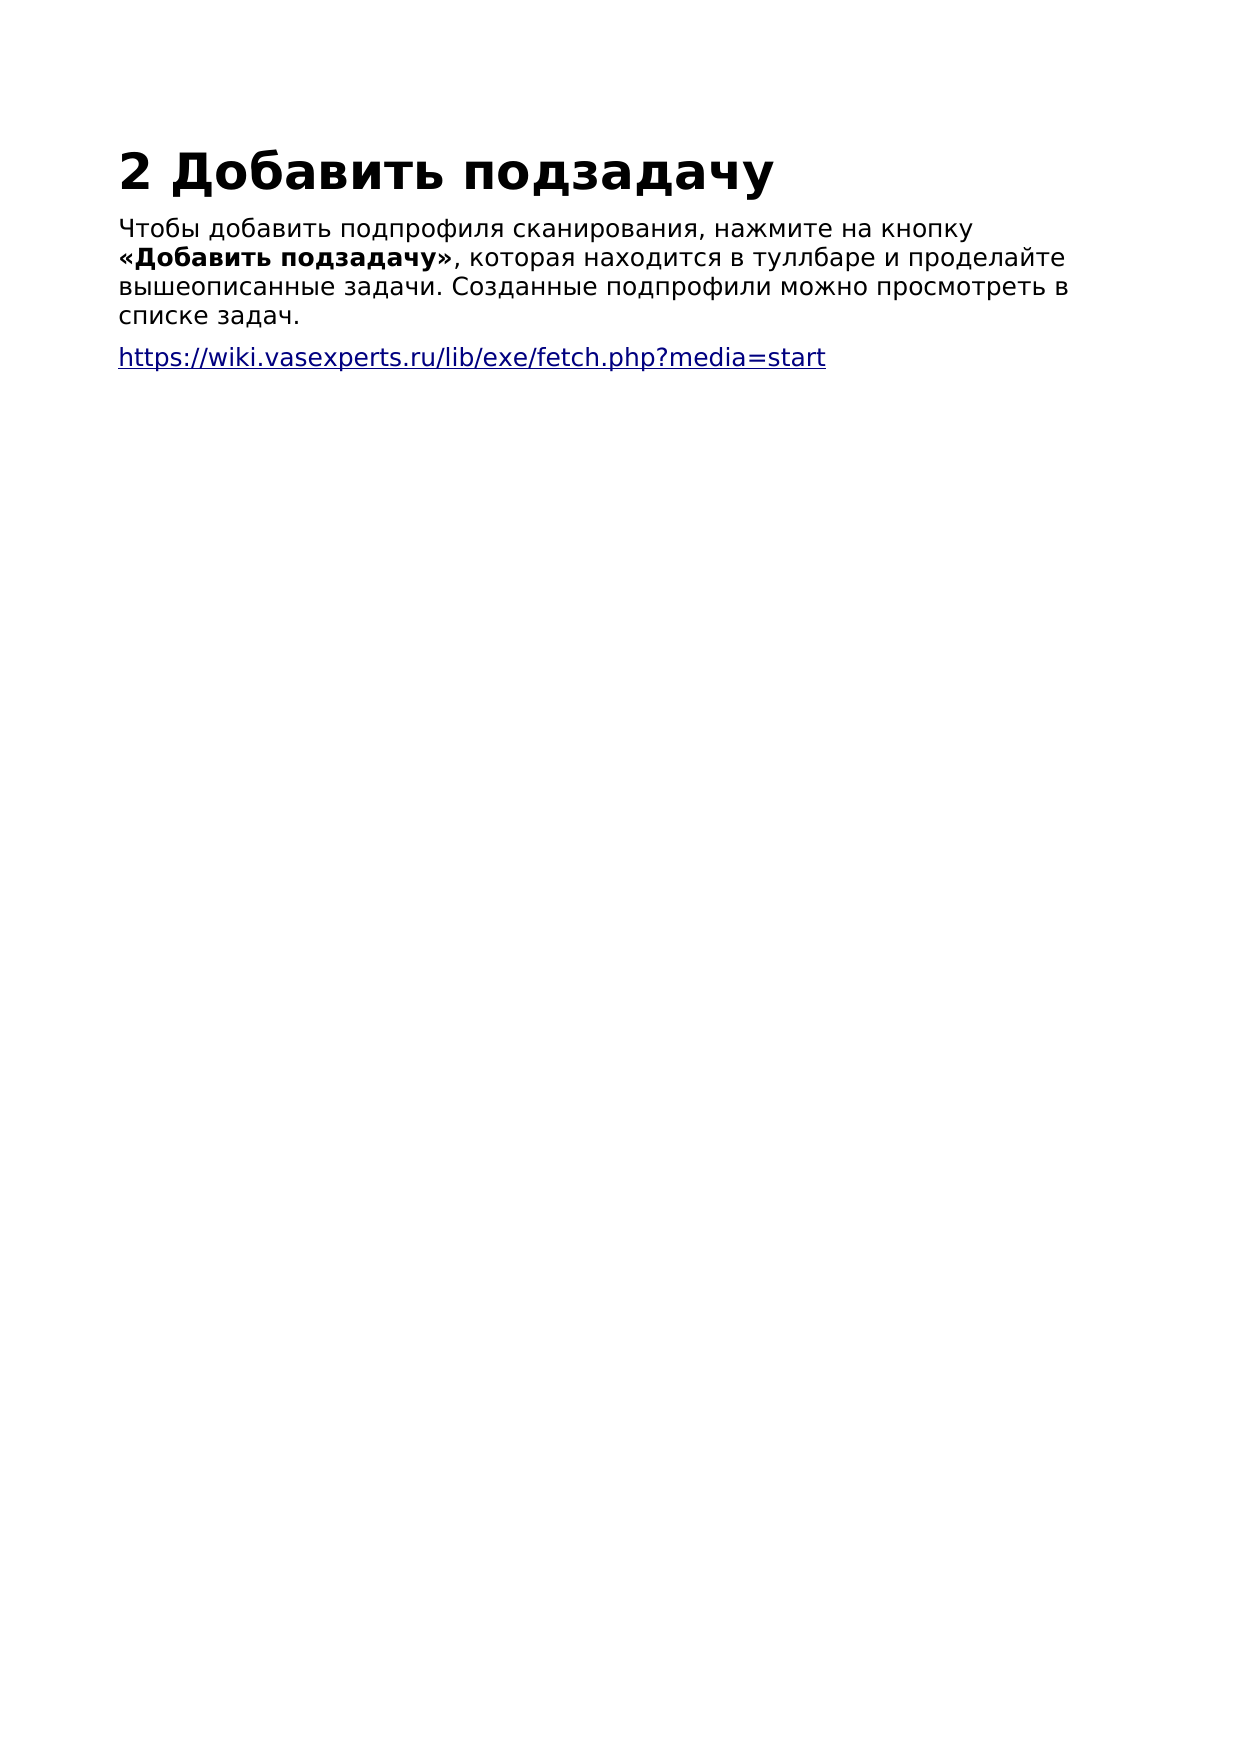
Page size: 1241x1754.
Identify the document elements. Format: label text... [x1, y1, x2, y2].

text https://wiki.vasexperts.ru/lib/exe/fetch.php?media=start [118, 343, 1122, 372]
subtitle 2 Добавить подзадачу [118, 143, 1122, 201]
text Чтобы добавить подпрофиля сканирования, нажмите на кнопку «Добавить подзадачу», которая находится в туллбаре и проделайте вышеописанные задачи. Созданные подпрофили можно просмотреть в списке задач. [118, 214, 1122, 331]
